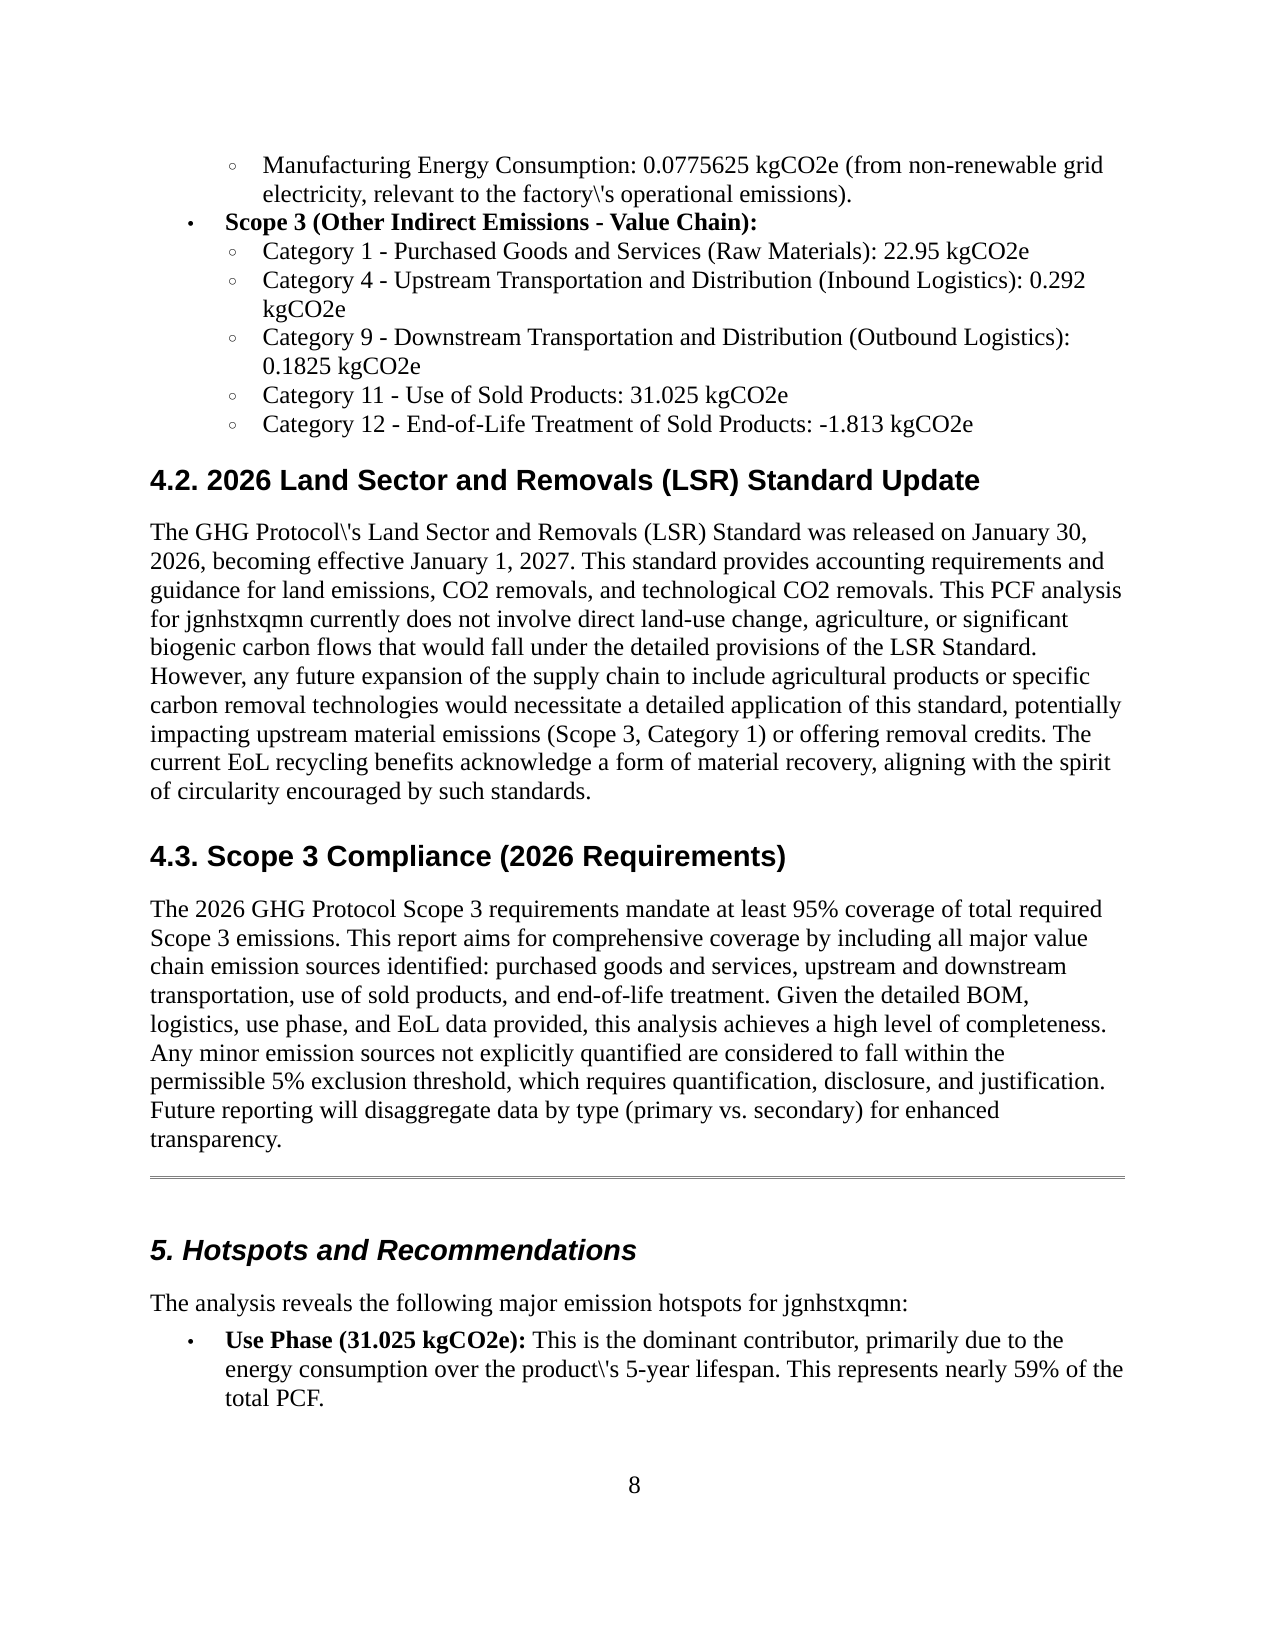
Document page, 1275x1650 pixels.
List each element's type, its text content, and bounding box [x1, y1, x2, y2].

list Category 1 - Purchased Goods and Services (Raw Materials): 22.95 kgCO2e [225, 236, 1125, 265]
list Category 12 - End-of-Life Treatment of Sold Products: -1.813 kgCO2e [225, 409, 1125, 437]
list Scope 3 (Other Indirect Emissions - Value Chain): [187, 207, 1125, 236]
text The GHG Protocol\'s Land Sector and Removals (LSR) Standard was released on January 30, 2026, becoming effective January 1, 2027. This standard provides accounting requirements and guidance for land emissions, CO2 removals, and technological CO2 removals. This PCF analysis for jgnhstxqmn currently does not involve direct land-use change, agriculture, or significant biogenic carbon flows that would fall under the detailed provisions of the LSR Standard. However, any future expansion of the supply chain to include agricultural products or specific carbon removal technologies would necessitate a detailed application of this standard, potentially impacting upstream material emissions (Scope 3, Category 1) or offering removal credits. The current EoL recycling benefits acknowledge a form of material recovery, aligning with the spirit of circularity encouraged by such standards. [150, 517, 1125, 805]
text The 2026 GHG Protocol Scope 3 requirements mandate at least 95% coverage of total required Scope 3 emissions. This report aims for comprehensive coverage by including all major value chain emission sources identified: purchased goods and services, upstream and downstream transportation, use of sold products, and end-of-life treatment. Given the detailed BOM, logistics, use phase, and EoL data provided, this analysis achieves a high level of completeness. Any minor emission sources not explicitly quantified are considered to fall within the permissible 5% exclusion threshold, which requires quantification, disclosure, and justification. Future reporting will disaggregate data by type (primary vs. secondary) for enhanced transparency. [150, 894, 1125, 1153]
subtitle 4.3. Scope 3 Compliance (2026 Requirements) [150, 839, 1125, 872]
subtitle 5. Hotspots and Recommendations [150, 1233, 1125, 1266]
subtitle 4.2. 2026 Land Sector and Removals (LSR) Standard Update [150, 462, 1125, 496]
list Category 9 - Downstream Transportation and Distribution (Outbound Logistics): 0.1825 kgCO2e [225, 322, 1125, 380]
list Use Phase (31.025 kgCO2e): This is the dominant contributor, primarily due to the energy consumption over the product\'s 5-year lifespan. This represents nearly 59% of the total PCF. [187, 1326, 1125, 1412]
list Category 4 - Upstream Transportation and Distribution (Inbound Logistics): 0.292 kgCO2e [225, 265, 1125, 322]
list Manufacturing Energy Consumption: 0.0775625 kgCO2e (from non-renewable grid electricity, relevant to the factory\'s operational emissions). [225, 150, 1125, 207]
text The analysis reveals the following major emission hotspots for jgnhstxqmn: [150, 1288, 1125, 1317]
list Category 11 - Use of Sold Products: 31.025 kgCO2e [225, 380, 1125, 409]
